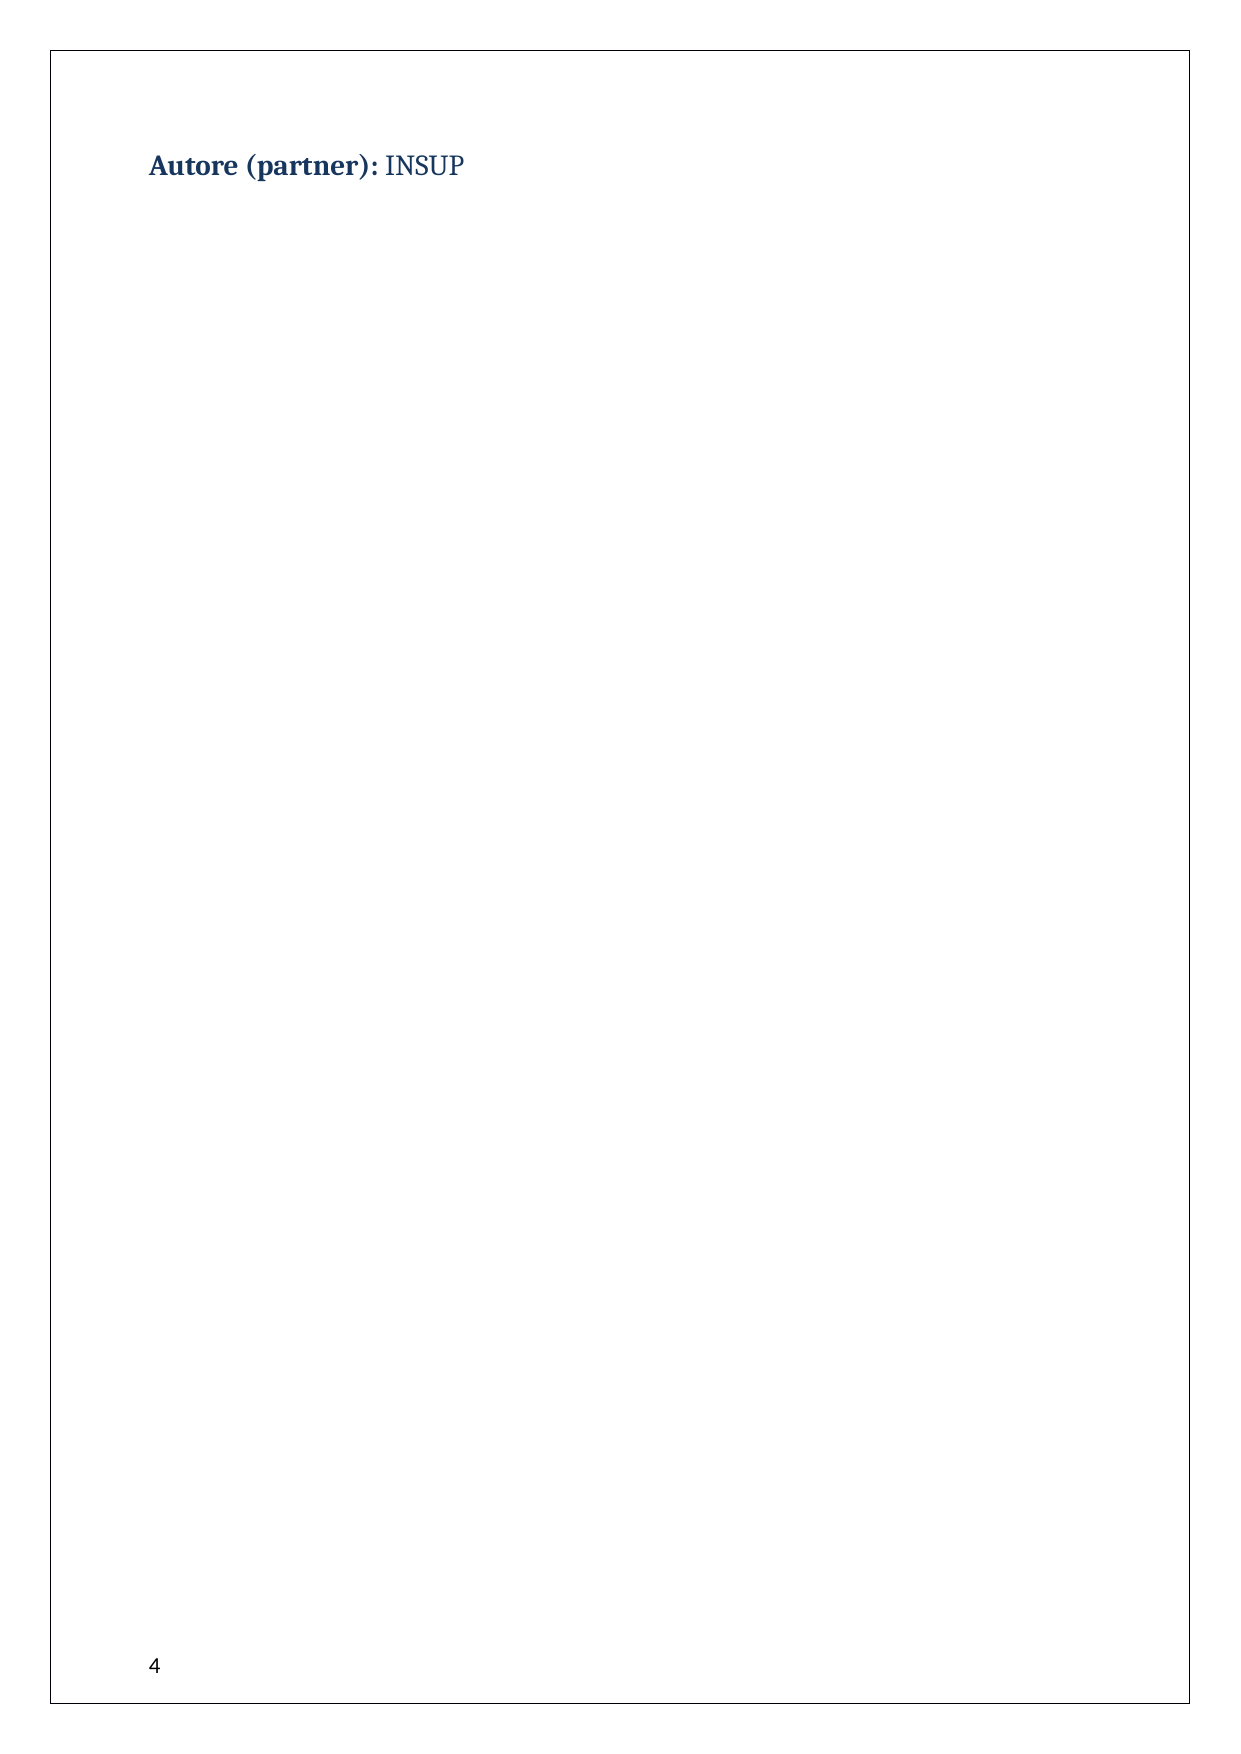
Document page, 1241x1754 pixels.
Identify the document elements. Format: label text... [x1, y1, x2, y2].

subtitle Autore (partner): INSUP [149, 149, 1092, 182]
